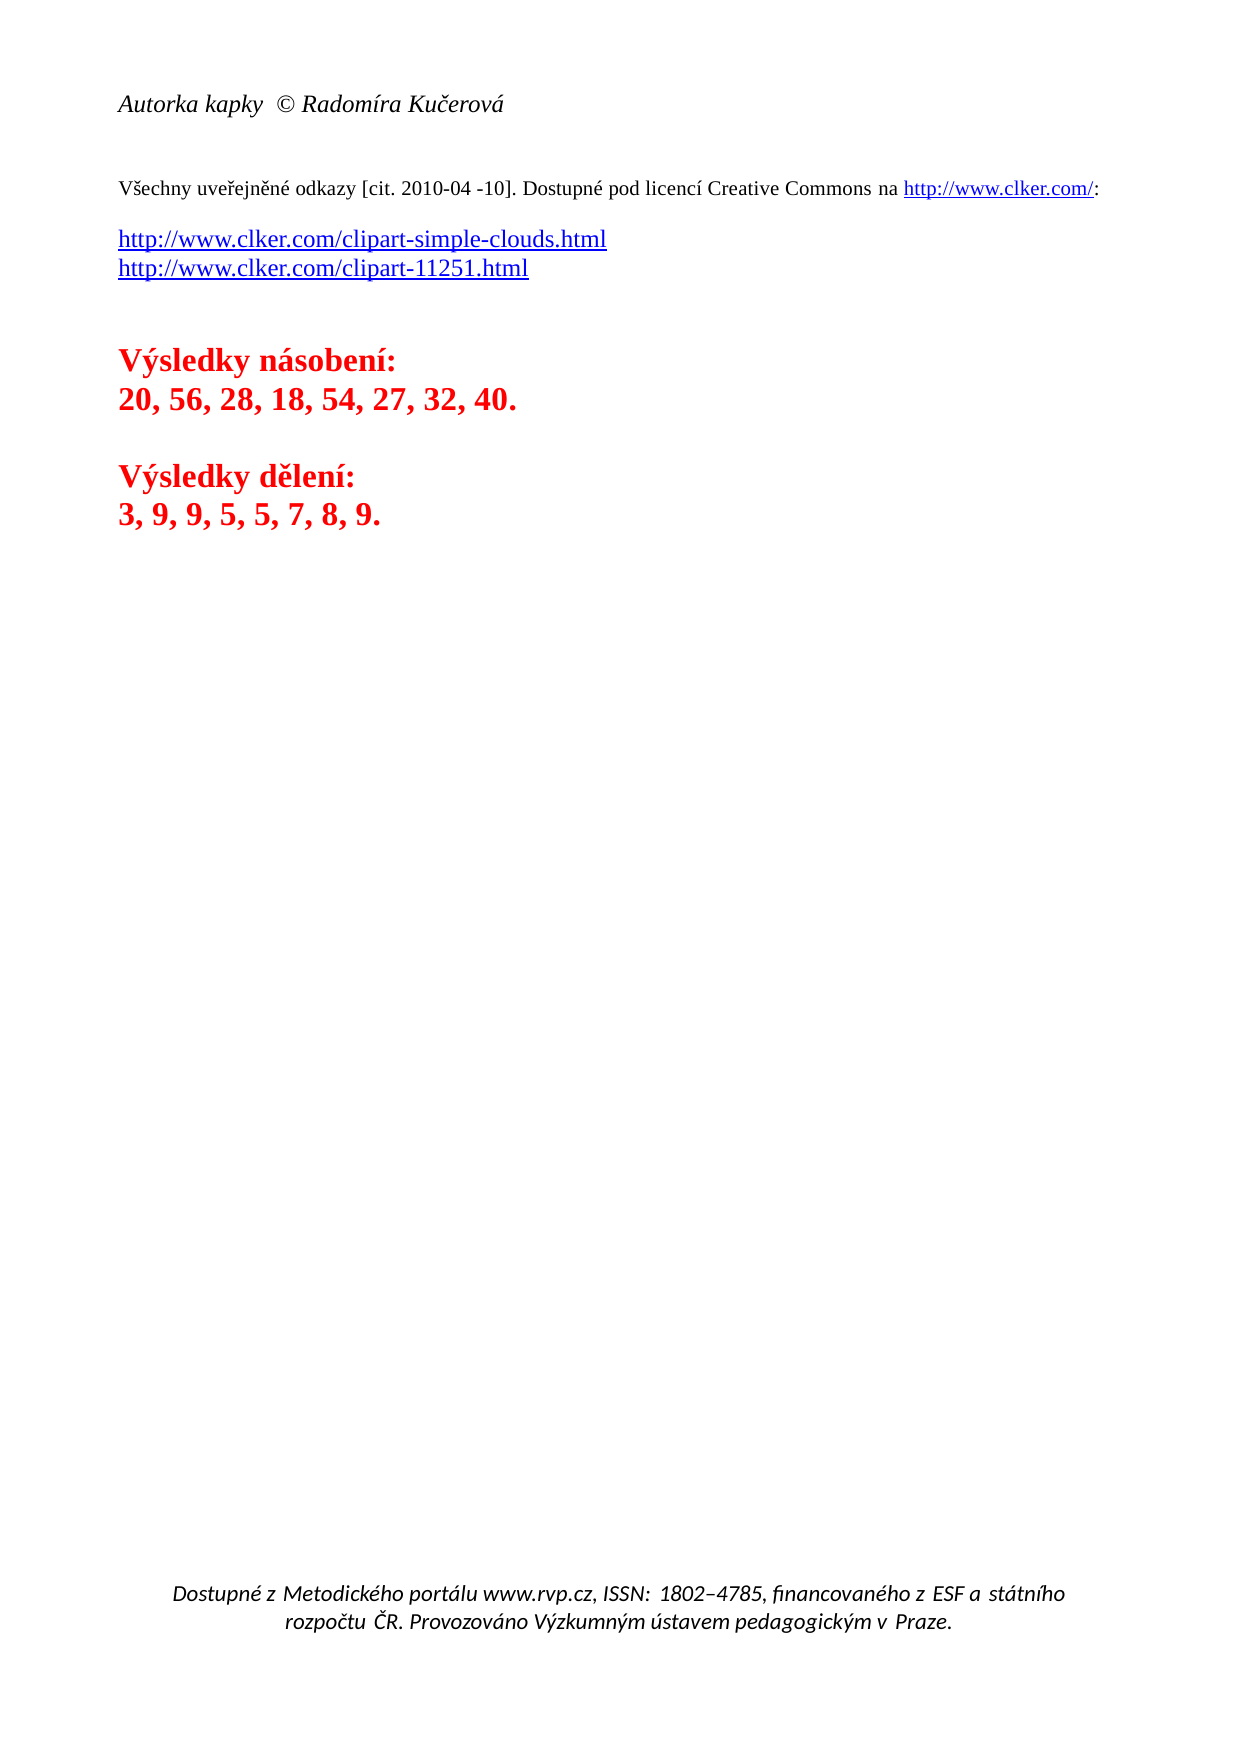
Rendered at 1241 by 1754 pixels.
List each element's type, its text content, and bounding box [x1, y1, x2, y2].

text http://www.clker.com/clipart-11251.html [118, 89, 1122, 118]
text 3, 9, 9, 5, 5, 7, 8, 9. [118, 329, 1122, 368]
text Výsledky dělení: [118, 291, 1122, 329]
text 20, 56, 28, 18, 54, 27, 32, 40. [118, 214, 1122, 253]
text Výsledky násobení: [118, 176, 1122, 214]
